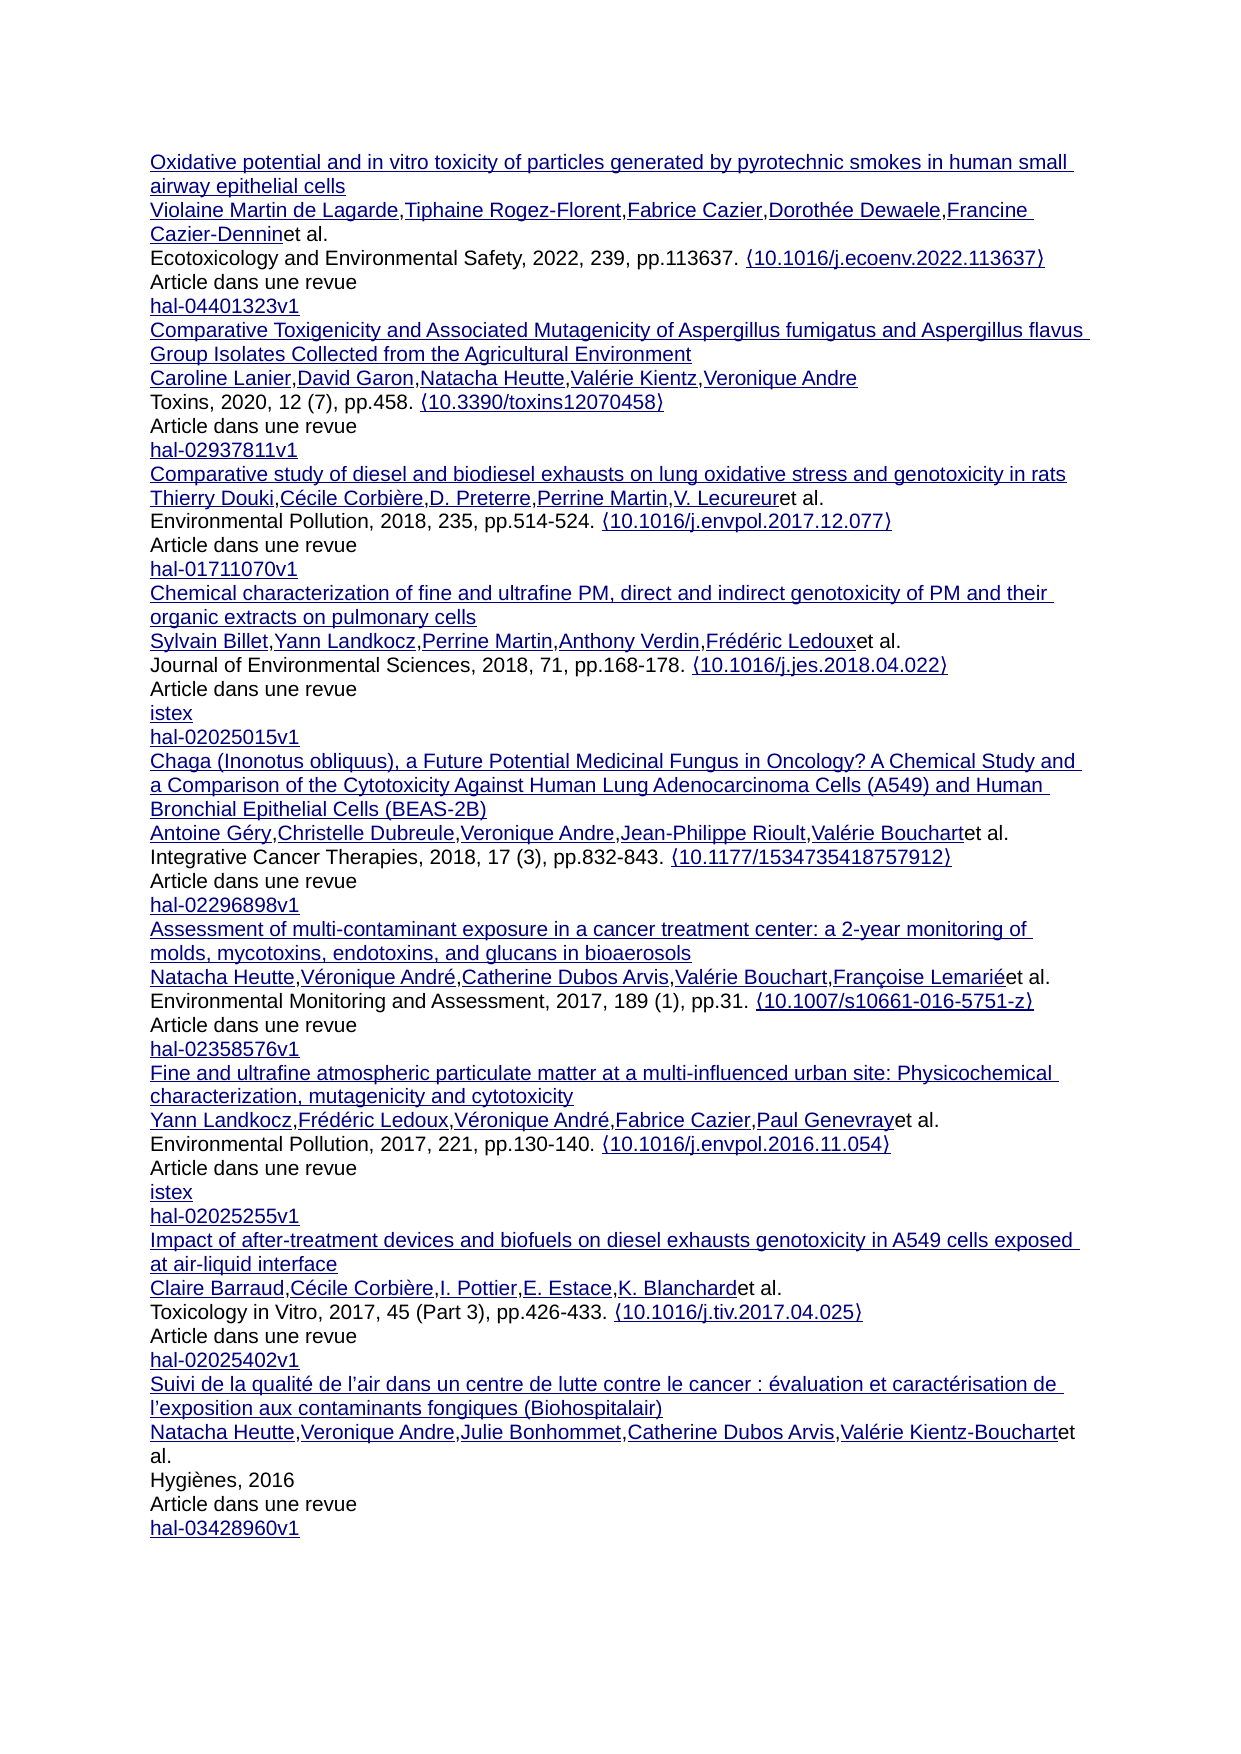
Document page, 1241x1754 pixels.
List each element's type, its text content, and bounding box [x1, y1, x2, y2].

table_cell Assessment of multi-contaminant exposure in a cancer treatment center: a 2-year monitoring of molds, mycotoxins, endotoxins, and glucans in bioaerosols Natacha Heutte,Véronique André,Catherine Dubos Arvis,Valérie Bouchart,Françoise Lemariéet al. Environmental Monitoring and Assessment, 2017, 189 (1), pp.31. ⟨10.1007/s10661-016-5751-z⟩ Article dans une revue hal-02358576v1 [150, 917, 1090, 1060]
table_cell Fine and ultrafine atmospheric particulate matter at a multi-influenced urban site: Physicochemical characterization, mutagenicity and cytotoxicity Yann Landkocz,Frédéric Ledoux,Véronique André,Fabrice Cazier,Paul Genevrayet al. Environmental Pollution, 2017, 221, pp.130-140. ⟨10.1016/j.envpol.2016.11.054⟩ Article dans une revue istex hal-02025255v1 [150, 1060, 1090, 1228]
table_cell Suivi de la qualité de l’air dans un centre de lutte contre le cancer : évaluation et caractérisation de l’exposition aux contaminants fongiques (Biohospitalair) Natacha Heutte,Veronique Andre,Julie Bonhommet,Catherine Dubos Arvis,Valérie Kientz-Bouchartet al. Hygiènes, 2016 Article dans une revue hal-03428960v1 [150, 1372, 1090, 1539]
table_cell Oxidative potential and in vitro toxicity of particles generated by pyrotechnic smokes in human small airway epithelial cells Violaine Martin de Lagarde,Tiphaine Rogez-Florent,Fabrice Cazier,Dorothée Dewaele,Francine Cazier-Denninet al. Ecotoxicology and Environmental Safety, 2022, 239, pp.113637. ⟨10.1016/j.ecoenv.2022.113637⟩ Article dans une revue hal-04401323v1 [150, 150, 1090, 318]
table_cell Group Isolates Collected from the Agricultural Environment Caroline Lanier,David Garon,Natacha Heutte,Valérie Kientz,Veronique Andre Toxins, 2020, 12 (7), pp.458. ⟨10.3390/toxins12070458⟩ Article dans une revue hal-02937811v1 [150, 340, 1090, 461]
table_cell Chaga (Inonotus obliquus), a Future Potential Medicinal Fungus in Oncology? A Chemical Study and a Comparison of the Cytotoxicity Against Human Lung Adenocarcinoma Cells (A549) and Human Bronchial Epithelial Cells (BEAS-2B) Antoine Géry,Christelle Dubreule,Veronique Andre,Jean-Philippe Rioult,Valérie Bouchartet al. Integrative Cancer Therapies, 2018, 17 (3), pp.832-843. ⟨10.1177/1534735418757912⟩ Article dans une revue hal-02296898v1 [150, 749, 1090, 917]
table_cell Comparative study of diesel and biodiesel exhausts on lung oxidative stress and genotoxicity in rats Thierry Douki,Cécile Corbière,D. Preterre,Perrine Martin,V. Lecureuret al. Environmental Pollution, 2018, 235, pp.514-524. ⟨10.1016/j.envpol.2017.12.077⟩ Article dans une revue hal-01711070v1 [150, 461, 1090, 581]
table_cell Chemical characterization of fine and ultrafine PM, direct and indirect genotoxicity of PM and their organic extracts on pulmonary cells Sylvain Billet,Yann Landkocz,Perrine Martin,Anthony Verdin,Frédéric Ledouxet al. Journal of Environmental Sciences, 2018, 71, pp.168-178. ⟨10.1016/j.jes.2018.04.022⟩ Article dans une revue istex hal-02025015v1 [150, 581, 1090, 749]
table_cell Impact of after-treatment devices and biofuels on diesel exhausts genotoxicity in A549 cells exposed at air-liquid interface Claire Barraud,Cécile Corbière,I. Pottier,E. Estace,K. Blanchardet al. Toxicology in Vitro, 2017, 45 (Part 3), pp.426-433. ⟨10.1016/j.tiv.2017.04.025⟩ Article dans une revue hal-02025402v1 [150, 1228, 1090, 1372]
table_cell Comparative Toxigenicity and Associated Mutagenicity of Aspergillus fumigatus and Aspergillus flavus [150, 318, 1090, 339]
